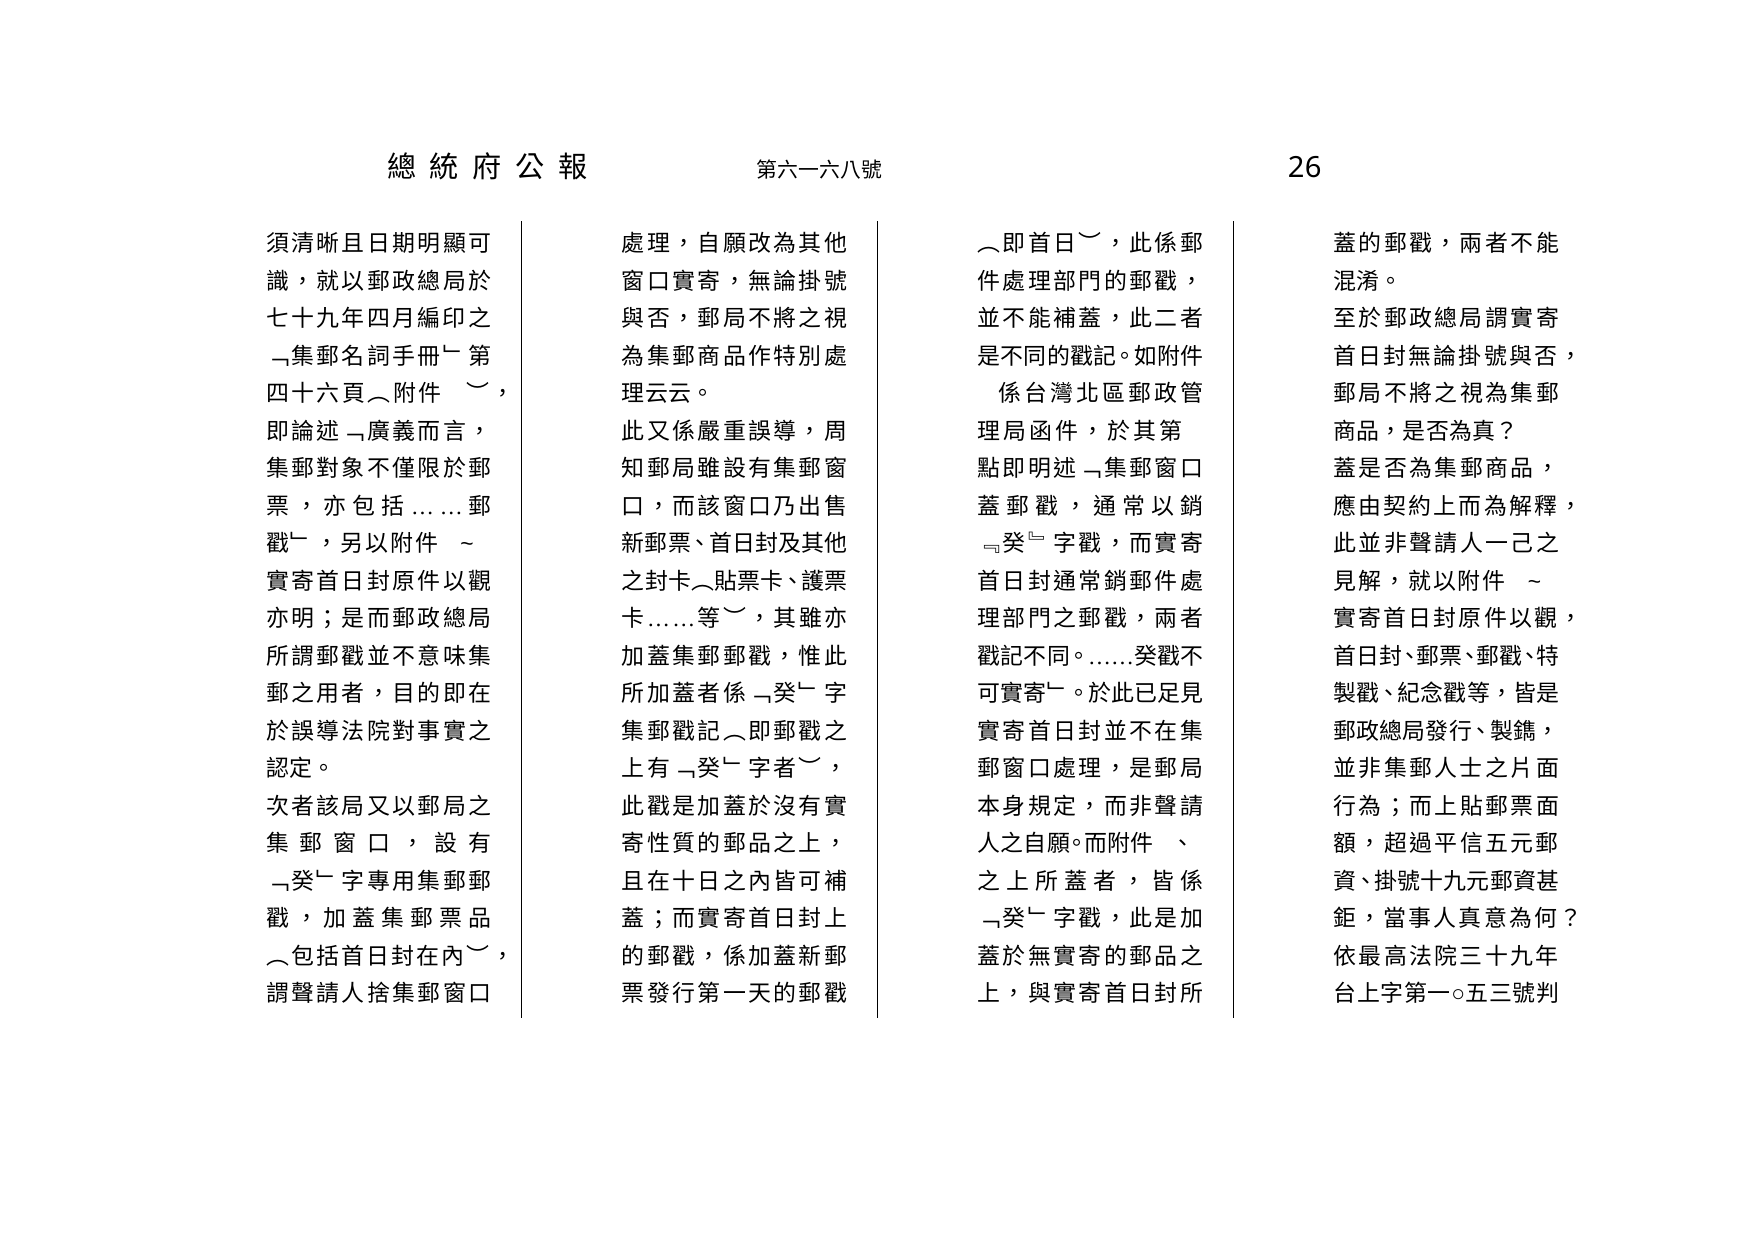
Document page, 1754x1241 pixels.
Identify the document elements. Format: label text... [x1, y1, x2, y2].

text 此又係嚴重誤導，周知郵局雖設有集郵窗口，而該窗口乃出售新郵票、首日封及其他之封卡︵貼票卡、護票卡……等︶，其雖亦加蓋集郵郵戳，惟此所加蓋者係﹁癸﹂字集郵戳記︵即郵戳之上有﹁癸﹂字者︶，此戳是加蓋於沒有實寄性質的郵品之上，且在十日之內皆可補蓋；而實寄首日封上的郵戳，係加蓋新郵票發行第一天的郵戳︵即首日︶，此係郵件處理部門的郵戳，並不能補蓋，此二者是不同的戳記。如附件係台灣北區郵政管理局函件，於其第點即明述﹁集郵窗口蓋郵戳，通常以銷﹃癸﹄字戳，而實寄首日封通常銷郵件處理部門之郵戳，兩者戳記不同。……癸戳不可實寄﹂。於此已足見，實寄首日封並不在集郵窗口處理，是郵局本身規定，而非聲請人之自願。而附件、之上所蓋者，皆係﹁癸﹂字戳，此是加蓋於無實寄的郵品之上，與實寄首日封所蓋的郵戳，兩者不能混淆。 [977, 222, 1203, 1009]
text 此又係嚴重誤導，周知郵局雖設有集郵窗口，而該窗口乃出售新郵票、首日封及其他之封卡︵貼票卡、護票卡……等︶，其雖亦加蓋集郵郵戳，惟此所加蓋者係﹁癸﹂字集郵戳記︵即郵戳之上有﹁癸﹂字者︶，此戳是加蓋於沒有實寄性質的郵品之上，且在十日之內皆可補蓋；而實寄首日封上的郵戳，係加蓋新郵票發行第一天的郵戳︵即首日︶，此係郵件處理部門的郵戳，並不能補蓋，此二者是不同的戳記。如附件係台灣北區郵政管理局函件，於其第點即明述﹁集郵窗口蓋郵戳，通常以銷﹃癸﹄字戳，而實寄首日封通常銷郵件處理部門之郵戳，兩者戳記不同。……癸戳不可實寄﹂。於此已足見，實寄首日封並不在集郵窗口處理，是郵局本身規定，而非聲請人之自願。而附件、之上所蓋者，皆係﹁癸﹂字戳，此是加蓋於無實寄的郵品之上，與實寄首日封所蓋的郵戳，兩者不能混淆。 [1333, 222, 1559, 297]
text 次者該局又以郵局之集郵窗口，設有﹁癸﹂字專用集郵郵戳，加蓋集郵票品︵包括首日封在內︶，謂聲請人捨集郵窗口處理，自願改為其他窗口實寄，無論掛號與否，郵局不將之視為集郵商品作特別處理云云。 [266, 784, 492, 1009]
text 次者該局又以郵局之集郵窗口，設有﹁癸﹂字專用集郵郵戳，加蓋集郵票品︵包括首日封在內︶，謂聲請人捨集郵窗口處理，自願改為其他窗口實寄，無論掛號與否，郵局不將之視為集郵商品作特別處理云云。 [622, 222, 847, 409]
text 至於郵政總局謂實寄首日封無論掛號與否，郵局不將之視為集郵商品，是否為真？ [1333, 297, 1559, 447]
text 蓋是否為集郵商品，應由契約上而為解釋，此並非聲請人一己之見解，就以附件~實寄首日封原件以觀，首日封、郵票、郵戳、特製戳、紀念戳等，皆是郵政總局發行、製鐫，並非集郵人士之片面行為；而上貼郵票面額，超過平信五元郵資、掛號十九元郵資甚鉅，當事人真意為何？依最高法院三十九年台上字第一○五三號判例所示﹁解釋當事人之契約，應以當事人立約當時之真意為準，而真意何在，又應以過去事實及其他證據資料為斷定之標準，不能拘泥文字致失真意﹂，況且契約應以相對人所瞭解之程度及有利於相對人為解釋，此即係契約解釋之相對化者；是而郵局如不將之視為集郵商品，長期訂戶亦應無從向郵局訂購，而附件所示，長期訂戶訂購者，郵局即予寄發外，並付﹁清單﹂收執，其上所示之﹁套票封實寄﹂，即是明證。再者附件、分係台灣南區及中區郵政管理局函，分謂﹁長期訂戶之首日實寄封先予寄遞﹂、﹁實寄封……訂戶應已接到﹂云云，已足資證明實寄首日封是集郵商品，否則長期訂戶何能訂購？而附件、、皆係台灣北區、南區、中區郵政管理局公函、文件，有太多間接證據，已對郵政總局陳詞，產生強烈合理之懷疑。至於直接證據，如附件係台灣北區郵政管理局函，即明謂﹁掛號交寄首日實寄封，仍為集郵品之一無誤﹂，而交通部郵政總局於八十二年十月十八日之公函︵附件６︶，亦謂︱﹁首日實寄封為集郵品之一種﹂，是而郵政總局於法院之陳詞，真偽立判，亦不容其有再說謊的勇氣和本事。 [1333, 447, 1559, 1009]
text 於始郵政總局即謂﹁﹃郵戳﹄僅在於表明郵資已付之憑據，以及收寄、投遞日期，並非集郵之用﹂云者。此在未集郵者而言，或係有此認為，而郵政總局係郵政主管機關，其出此言，用意不難了解。實則﹁郵戳﹂亦是集郵項目之一種︵如附件．集郵報導中預銷戳記公告︶，再者於集郵品上所加蓋之郵戳，必須清晰且日期明顯可識，就以郵政總局於七十九年四月編印之﹁集郵名詞手冊﹂第四十六頁︵附件︶，即論述﹁廣義而言，集郵對象不僅限於郵票，亦包括……郵戳﹂，另以附件~實寄首日封原件以觀亦明；是而郵政總局所謂郵戳並不意味集郵之用者，目的即在於誤導法院對事實之認定。 [266, 222, 492, 784]
text 此又係嚴重誤導，周知郵局雖設有集郵窗口，而該窗口乃出售新郵票、首日封及其他之封卡︵貼票卡、護票卡……等︶，其雖亦加蓋集郵郵戳，惟此所加蓋者係﹁癸﹂字集郵戳記︵即郵戳之上有﹁癸﹂字者︶，此戳是加蓋於沒有實寄性質的郵品之上，且在十日之內皆可補蓋；而實寄首日封上的郵戳，係加蓋新郵票發行第一天的郵戳︵即首日︶，此係郵件處理部門的郵戳，並不能補蓋，此二者是不同的戳記。如附件係台灣北區郵政管理局函件，於其第點即明述﹁集郵窗口蓋郵戳，通常以銷﹃癸﹄字戳，而實寄首日封通常銷郵件處理部門之郵戳，兩者戳記不同。……癸戳不可實寄﹂。於此已足見，實寄首日封並不在集郵窗口處理，是郵局本身規定，而非聲請人之自願。而附件、之上所蓋者，皆係﹁癸﹂字戳，此是加蓋於無實寄的郵品之上，與實寄首日封所蓋的郵戳，兩者不能混淆。 [622, 409, 847, 1009]
